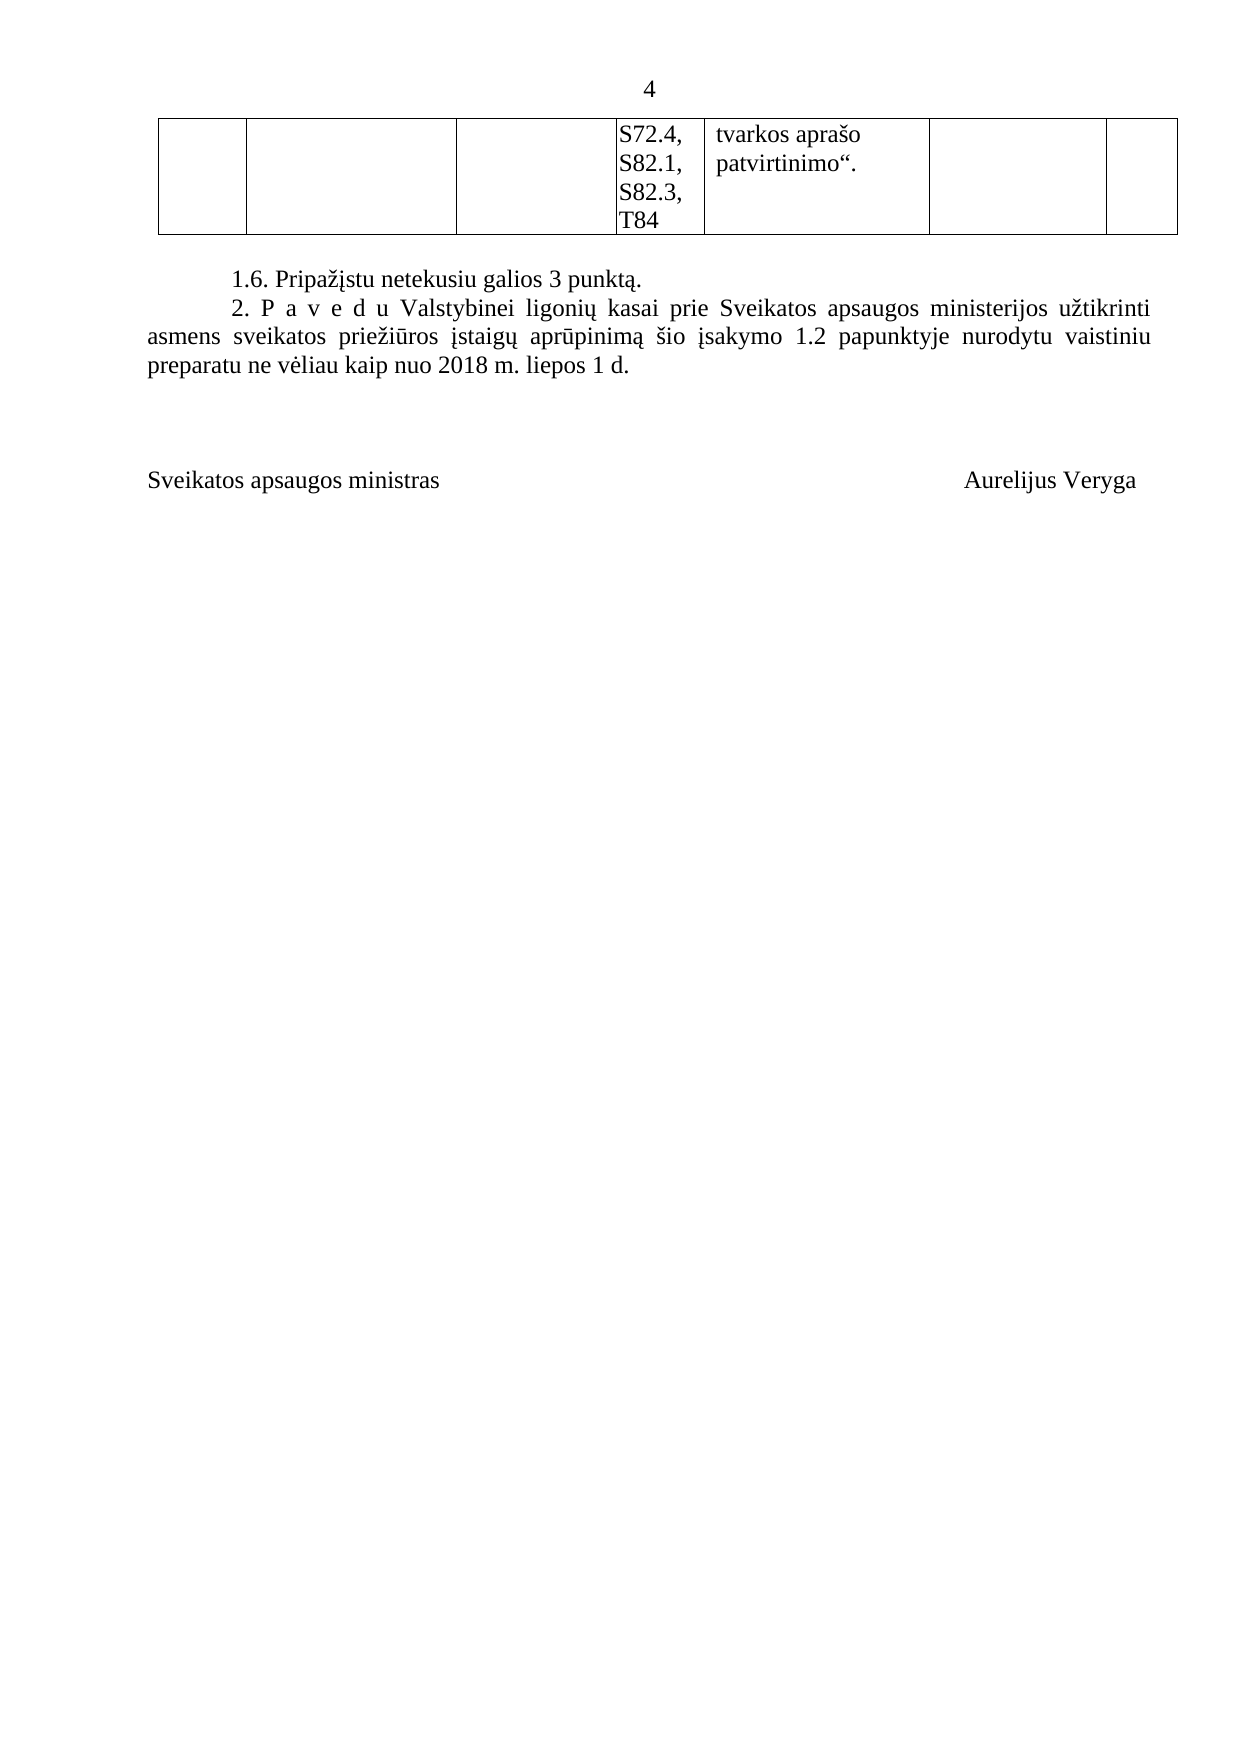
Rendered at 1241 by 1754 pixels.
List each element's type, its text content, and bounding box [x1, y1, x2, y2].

table_header [930, 119, 1106, 234]
table_header [247, 119, 456, 234]
table_header S72.4, S82.1, S82.3, T84 [617, 119, 704, 234]
table_header [457, 119, 616, 234]
text 1.6. Pripažįstu netekusiu galios 3 punktą. [147, 264, 1152, 293]
text Sveikatos apsaugos ministras Aurelijus Veryga [147, 465, 1152, 494]
text 2. P a v e d u Valstybinei ligonių kasai prie Sveikatos apsaugos ministerijos užtikrinti asmens sveikatos priežiūros įstaigų aprūpinimą šio įsakymo 1.2 papunktyje nurodytu vaistiniu preparatu ne vėliau kaip nuo 2018 m. liepos 1 d. [147, 293, 1152, 379]
table_header [159, 119, 246, 234]
table_header tvarkos aprašo patvirtinimo“. [705, 119, 929, 234]
table_header [1107, 119, 1177, 234]
